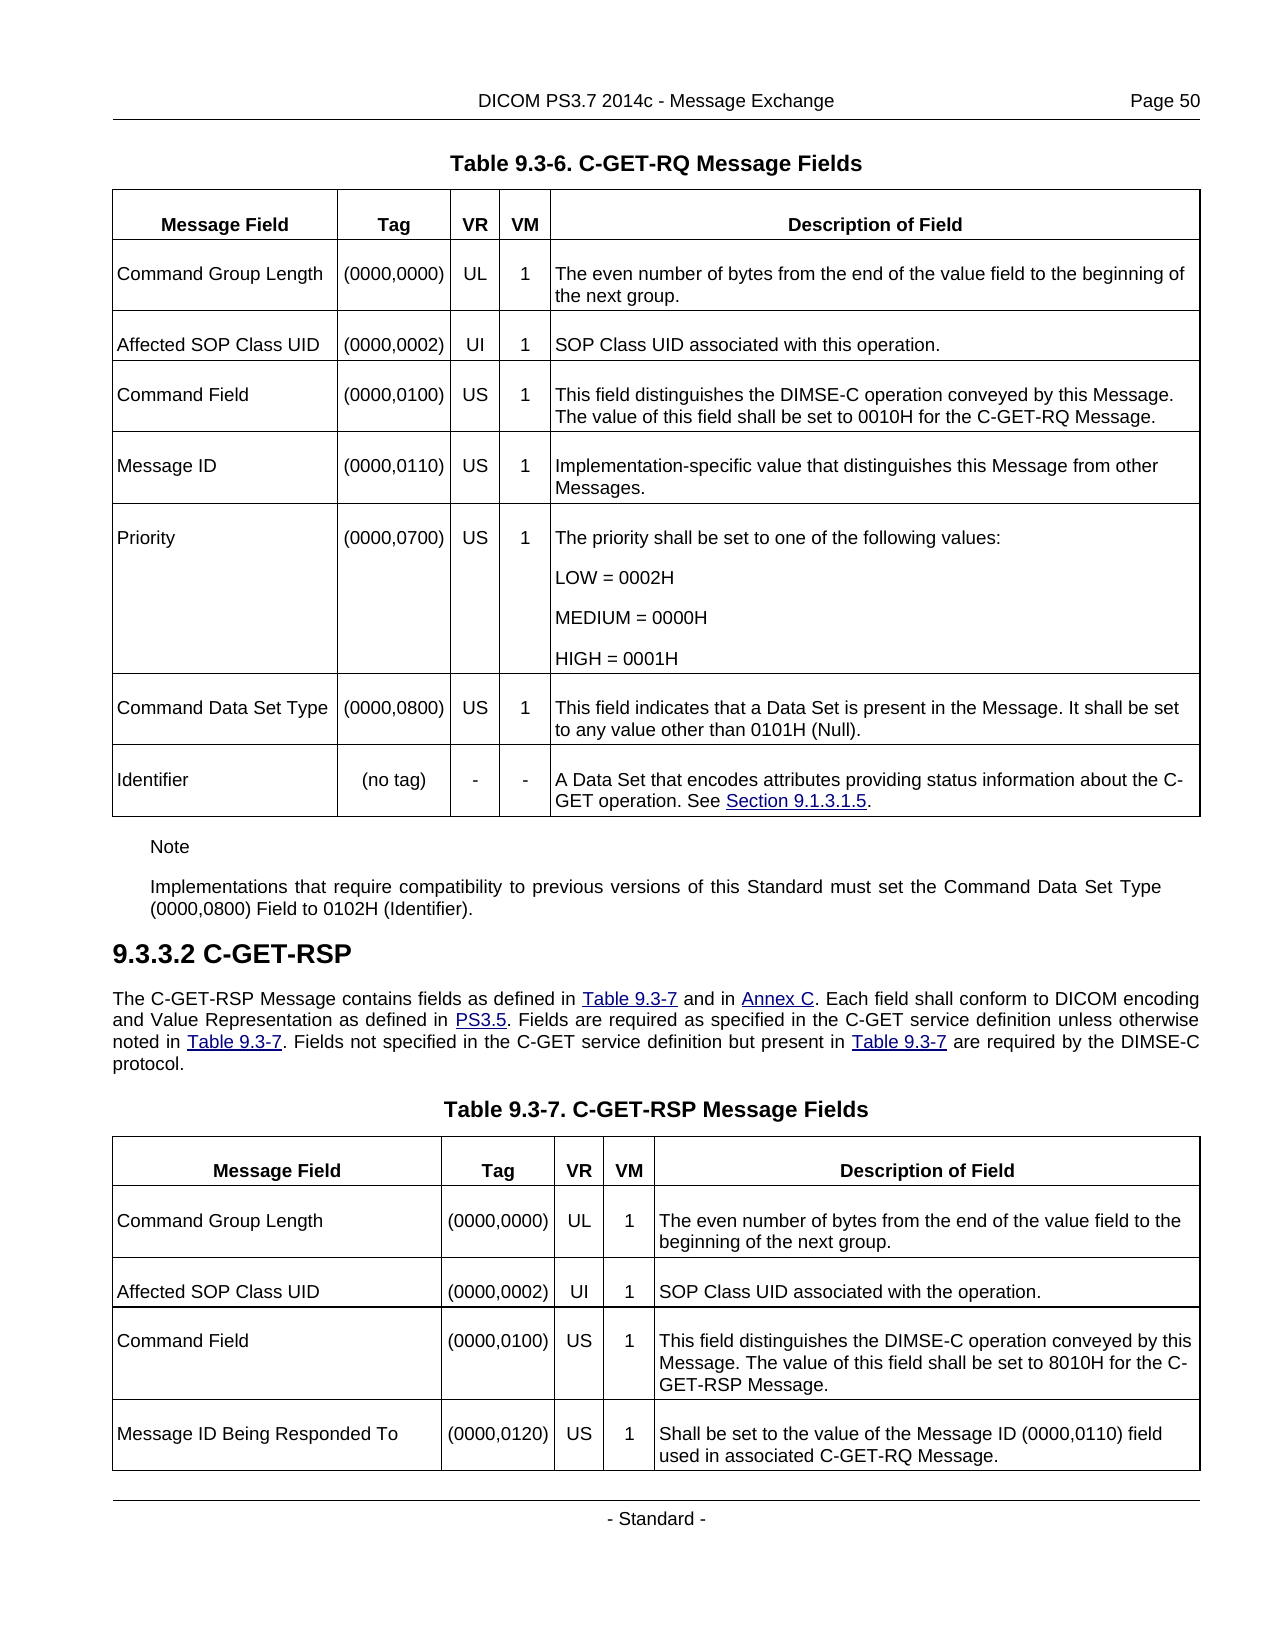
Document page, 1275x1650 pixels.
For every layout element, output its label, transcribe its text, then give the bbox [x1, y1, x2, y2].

table_cell (0000,0120) [442, 1400, 554, 1470]
table_cell Command Group Length [113, 240, 337, 310]
table_cell The even number of bytes from the end of the value field to the beginning of the next group. [655, 1186, 1199, 1257]
table_cell 1 [604, 1186, 654, 1257]
table_cell 1 [604, 1308, 654, 1399]
table_cell (0000,0002) [442, 1258, 554, 1306]
table_cell 1 [500, 432, 550, 502]
table_cell US [555, 1308, 603, 1399]
table_cell 1 [500, 240, 550, 310]
table_header Message Field [113, 190, 337, 239]
table_cell 1 [500, 504, 550, 673]
table_cell US [451, 674, 499, 744]
table_cell 1 [604, 1258, 654, 1306]
table_header Message Field [113, 1137, 441, 1185]
table_cell (0000,0800) [338, 674, 450, 744]
table_cell Message ID Being Responded To [113, 1400, 441, 1470]
table_cell Command Field [113, 361, 337, 431]
table_header VM [500, 190, 550, 239]
text Note [150, 835, 1162, 857]
table_cell (0000,0000) [442, 1186, 554, 1257]
table_header Description of Field [655, 1137, 1199, 1185]
table_header VR [555, 1137, 603, 1185]
table_cell Implementation-specific value that distinguishes this Message from other Messages. [551, 432, 1199, 502]
table_cell - [451, 745, 499, 816]
table_cell US [451, 432, 499, 502]
table_cell Message ID [113, 432, 337, 502]
table_cell SOP Class UID associated with the operation. [655, 1258, 1199, 1306]
table_cell 1 [500, 361, 550, 431]
text The C-GET-RSP Message contains fields as defined in Table 9.3-7 and in Annex C. Each field shall conform to DICOM encoding and Value Representation as defined in PS3.5. Fields are required as specified in the C-GET service definition unless otherwise noted in Table 9.3-7. Fields not specified in the C-GET service definition but present in Table 9.3-7 are required by the DIMSE-C protocol. [112, 988, 1200, 1074]
table_header VR [451, 190, 499, 239]
table_cell The even number of bytes from the end of the value field to the beginning of the next group. [551, 240, 1199, 310]
text Table 9.3-6. C-GET-RQ Message Fields [112, 150, 1200, 176]
table_cell (0000,0002) [338, 311, 450, 360]
table_cell Priority [113, 504, 337, 673]
table_cell 1 [604, 1400, 654, 1470]
table_cell UI [555, 1258, 603, 1306]
table_cell (0000,0100) [338, 361, 450, 431]
table_cell Command Group Length [113, 1186, 441, 1257]
table_cell SOP Class UID associated with this operation. [551, 311, 1199, 360]
table_cell A Data Set that encodes attributes providing status information about the C-GET operation. See Section 9.1.3.1.5. [551, 745, 1199, 816]
table_cell - [500, 745, 550, 816]
table_header Tag [442, 1137, 554, 1185]
table_cell The priority shall be set to one of the following values: LOW = 0002H MEDIUM = 0000H HIGH = 0001H [551, 504, 1199, 673]
table_cell (0000,0110) [338, 432, 450, 502]
table_cell US [451, 361, 499, 431]
table_cell Affected SOP Class UID [113, 311, 337, 360]
table_cell Identifier [113, 745, 337, 816]
table_header Description of Field [551, 190, 1199, 239]
table_cell Command Field [113, 1308, 441, 1399]
table_cell This field distinguishes the DIMSE‑C operation conveyed by this Message. The value of this field shall be set to 0010H for the C-GET-RQ Message. [551, 361, 1199, 431]
table_cell UI [451, 311, 499, 360]
table_cell UL [555, 1186, 603, 1257]
table_header Tag [338, 190, 450, 239]
table_cell Shall be set to the value of the Message ID (0000,0110) field used in associated C-GET-RQ Message. [655, 1400, 1199, 1470]
table_cell Command Data Set Type [113, 674, 337, 744]
table_cell (0000,0000) [338, 240, 450, 310]
table_cell US [555, 1400, 603, 1470]
table_header VM [604, 1137, 654, 1185]
table_cell (no tag) [338, 745, 450, 816]
text 9.3.3.2 C-GET-RSP [112, 938, 1200, 969]
text Table 9.3-7. C-GET-RSP Message Fields [112, 1096, 1200, 1122]
table_cell This field indicates that a Data Set is present in the Message. It shall be set to any value other than 0101H (Null). [551, 674, 1199, 744]
table_cell This field distinguishes the DIMSE‑C operation conveyed by this Message. The value of this field shall be set to 8010H for the C-GET-RSP Message. [655, 1308, 1199, 1399]
table_cell 1 [500, 674, 550, 744]
table_cell (0000,0700) [338, 504, 450, 673]
table_cell US [451, 504, 499, 673]
text Implementations that require compatibility to previous versions of this Standard must set the Command Data Set Type (0000,0800) Field to 0102H (Identifier). [150, 876, 1162, 919]
table_cell (0000,0100) [442, 1308, 554, 1399]
table_cell UL [451, 240, 499, 310]
table_cell Affected SOP Class UID [113, 1258, 441, 1306]
table_cell 1 [500, 311, 550, 360]
